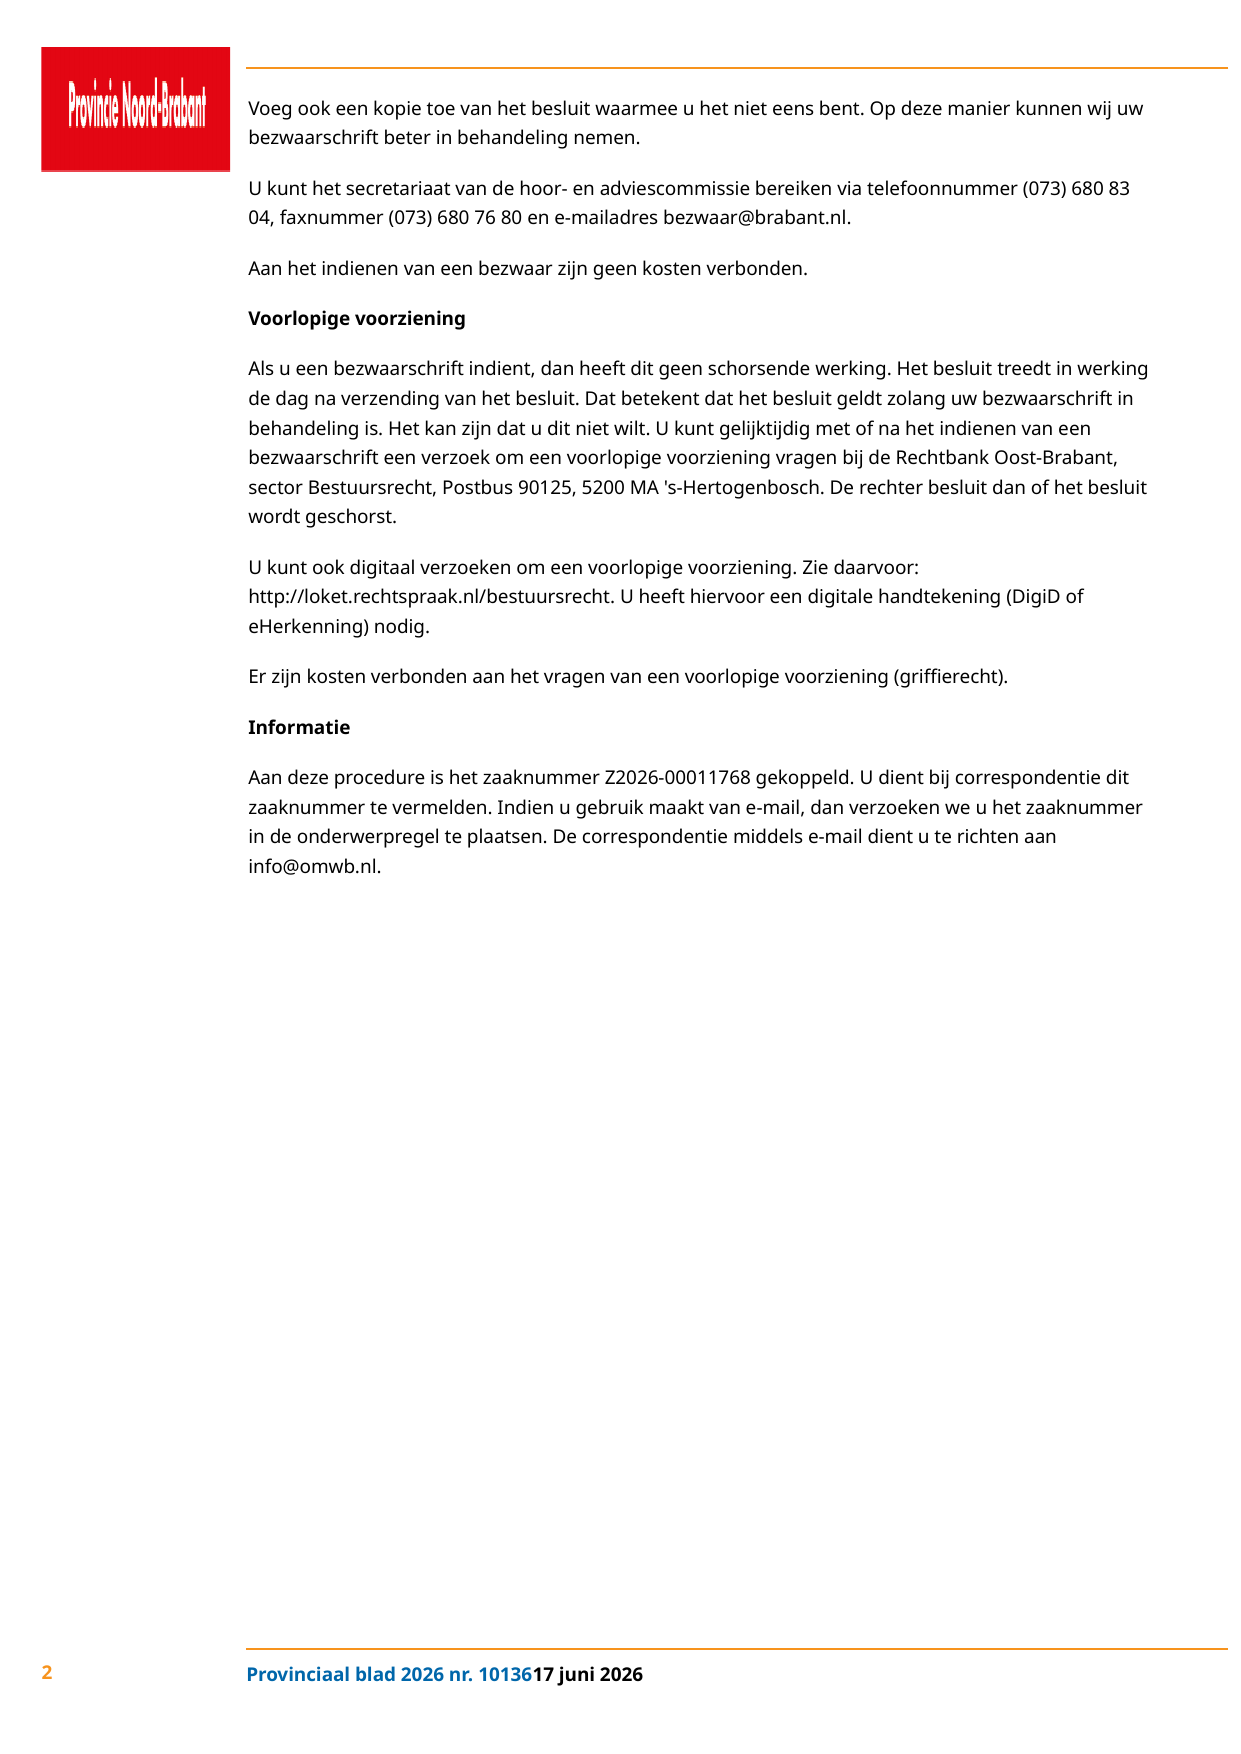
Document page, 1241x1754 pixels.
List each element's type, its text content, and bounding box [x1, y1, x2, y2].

text U kunt het secretariaat van de hoor- en adviescommissie bereiken via telefoonnummer (073) 680 83 04, faxnummer (073) 680 76 80 en e-mailadres bezwaar@brabant.nl. [248, 175, 1152, 230]
text Voeg ook een kopie toe van het besluit waarmee u het niet eens bent. Op deze manier kunnen wij uw bezwaarschrift beter in behandeling nemen. [248, 95, 1152, 150]
text Informatie [248, 714, 1152, 740]
picture [41, 47, 231, 172]
text Er zijn kosten verbonden aan het vragen van een voorlopige voorziening (griffierecht). [248, 663, 1152, 689]
text Als u een bezwaarschrift indient, dan heeft dit geen schorsende werking. Het besluit treedt in werking de dag na verzending van het besluit. Dat betekent dat het besluit geldt zolang uw bezwaarschrift in behandeling is. Het kan zijn dat u dit niet wilt. U kunt gelijktijdig met of na het indienen van een bezwaarschrift een verzoek om een voorlopige voorziening vragen bij de Rechtbank Oost-Brabant, sector Bestuursrecht, Postbus 90125, 5200 MA 's‑Hertogenbosch. De rechter besluit dan of het besluit wordt geschorst. [248, 356, 1152, 529]
text Aan deze procedure is het zaaknummer Z2026-00011768 gekoppeld. U dient bij correspondentie dit zaaknummer te vermelden. Indien u gebruik maakt van e-mail, dan verzoeken we u het zaaknummer in de onderwerpregel te plaatsen. De correspondentie middels e-mail dient u te richten aan info@omwb.nl. [248, 764, 1152, 879]
text U kunt ook digitaal verzoeken om een voorlopige voorziening. Zie daarvoor: http://loket.rechtspraak.nl/bestuursrecht. U heeft hiervoor een digitale handtekening (DigiD of eHerkenning) nodig. [248, 554, 1152, 639]
text Voorlopige voorziening [248, 305, 1152, 331]
text Aan het indienen van een bezwaar zijn geen kosten verbonden. [248, 255, 1152, 281]
